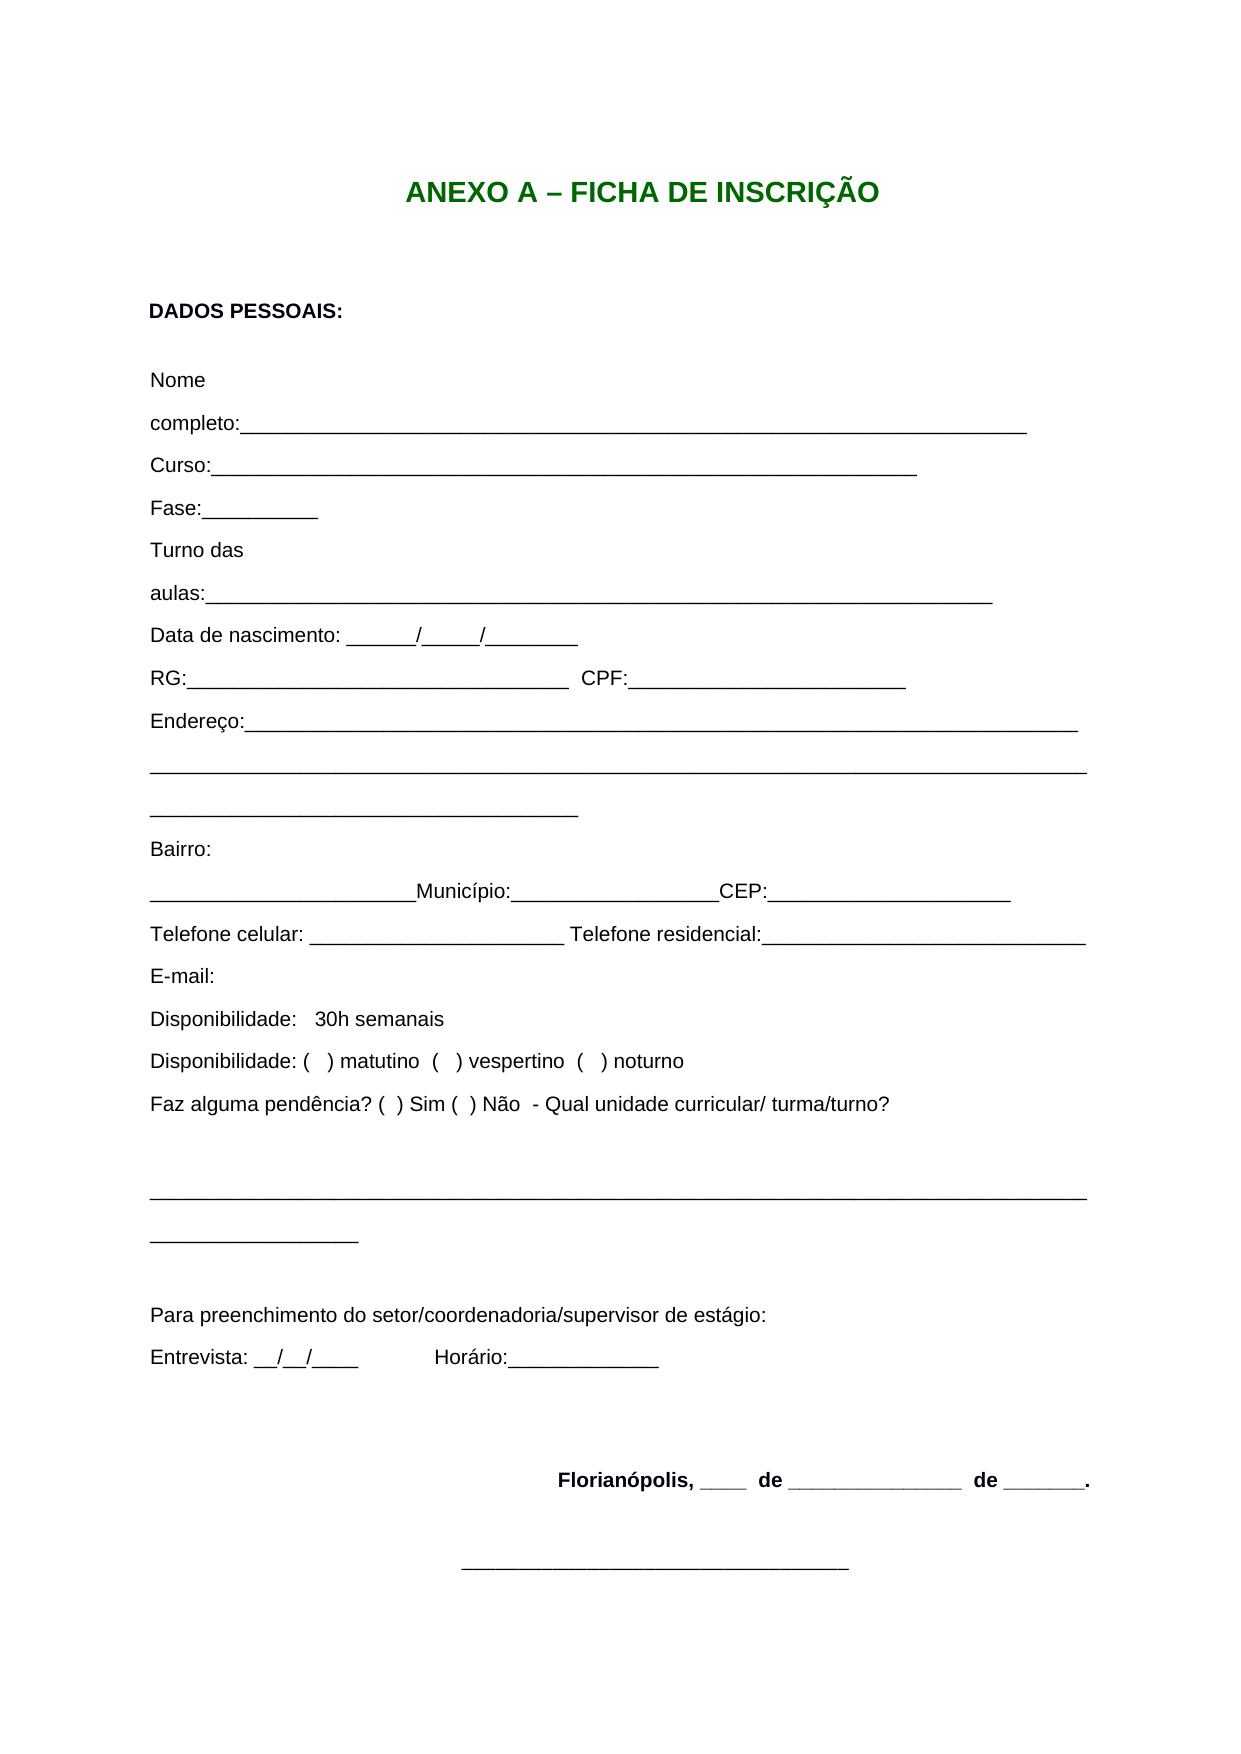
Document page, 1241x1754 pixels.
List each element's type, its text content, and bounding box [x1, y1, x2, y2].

subtitle ANEXO A – FICHA DE INSCRIÇÃO [150, 175, 1090, 208]
text Disponibilidade: ( ) matutino ( ) vespertino ( ) noturno [150, 1049, 1090, 1073]
text E-mail: [150, 964, 1090, 988]
list __________________________________ [150, 1545, 1090, 1573]
text Turno das aulas:____________________________________________________________________ [150, 538, 1090, 605]
text Nome completo:____________________________________________________________________ [150, 368, 1090, 434]
text Telefone celular: ______________________ Telefone residencial:____________________________ [150, 922, 1090, 946]
text Florianópolis, ____ de _______________ de _______. [150, 1468, 1090, 1492]
text DADOS PESSOAIS: [149, 299, 1090, 323]
text Para preenchimento do setor/coordenadoria/supervisor de estágio: [150, 1302, 1090, 1326]
text Faz alguma pendência? ( ) Sim ( ) Não - Qual unidade curricular/ turma/turno? [150, 1092, 1090, 1116]
text Bairro: _______________________Município:__________________CEP:_____________________ [150, 836, 1090, 903]
text RG:_________________________________ CPF:________________________ [150, 666, 1090, 690]
text Data de nascimento: ______/_____/________ [150, 623, 1090, 647]
text Entrevista: __/__/____ Horário:_____________ [150, 1345, 1090, 1369]
text ___________________________________________________________________________________________________ [150, 1177, 1090, 1244]
text Endereço:______________________________________________________________________________________________________________________________________________________________________________________________ [150, 708, 1090, 818]
text Curso:_____________________________________________________________ Fase:__________ [150, 453, 1090, 519]
text Disponibilidade: 30h semanais [150, 1007, 1090, 1031]
